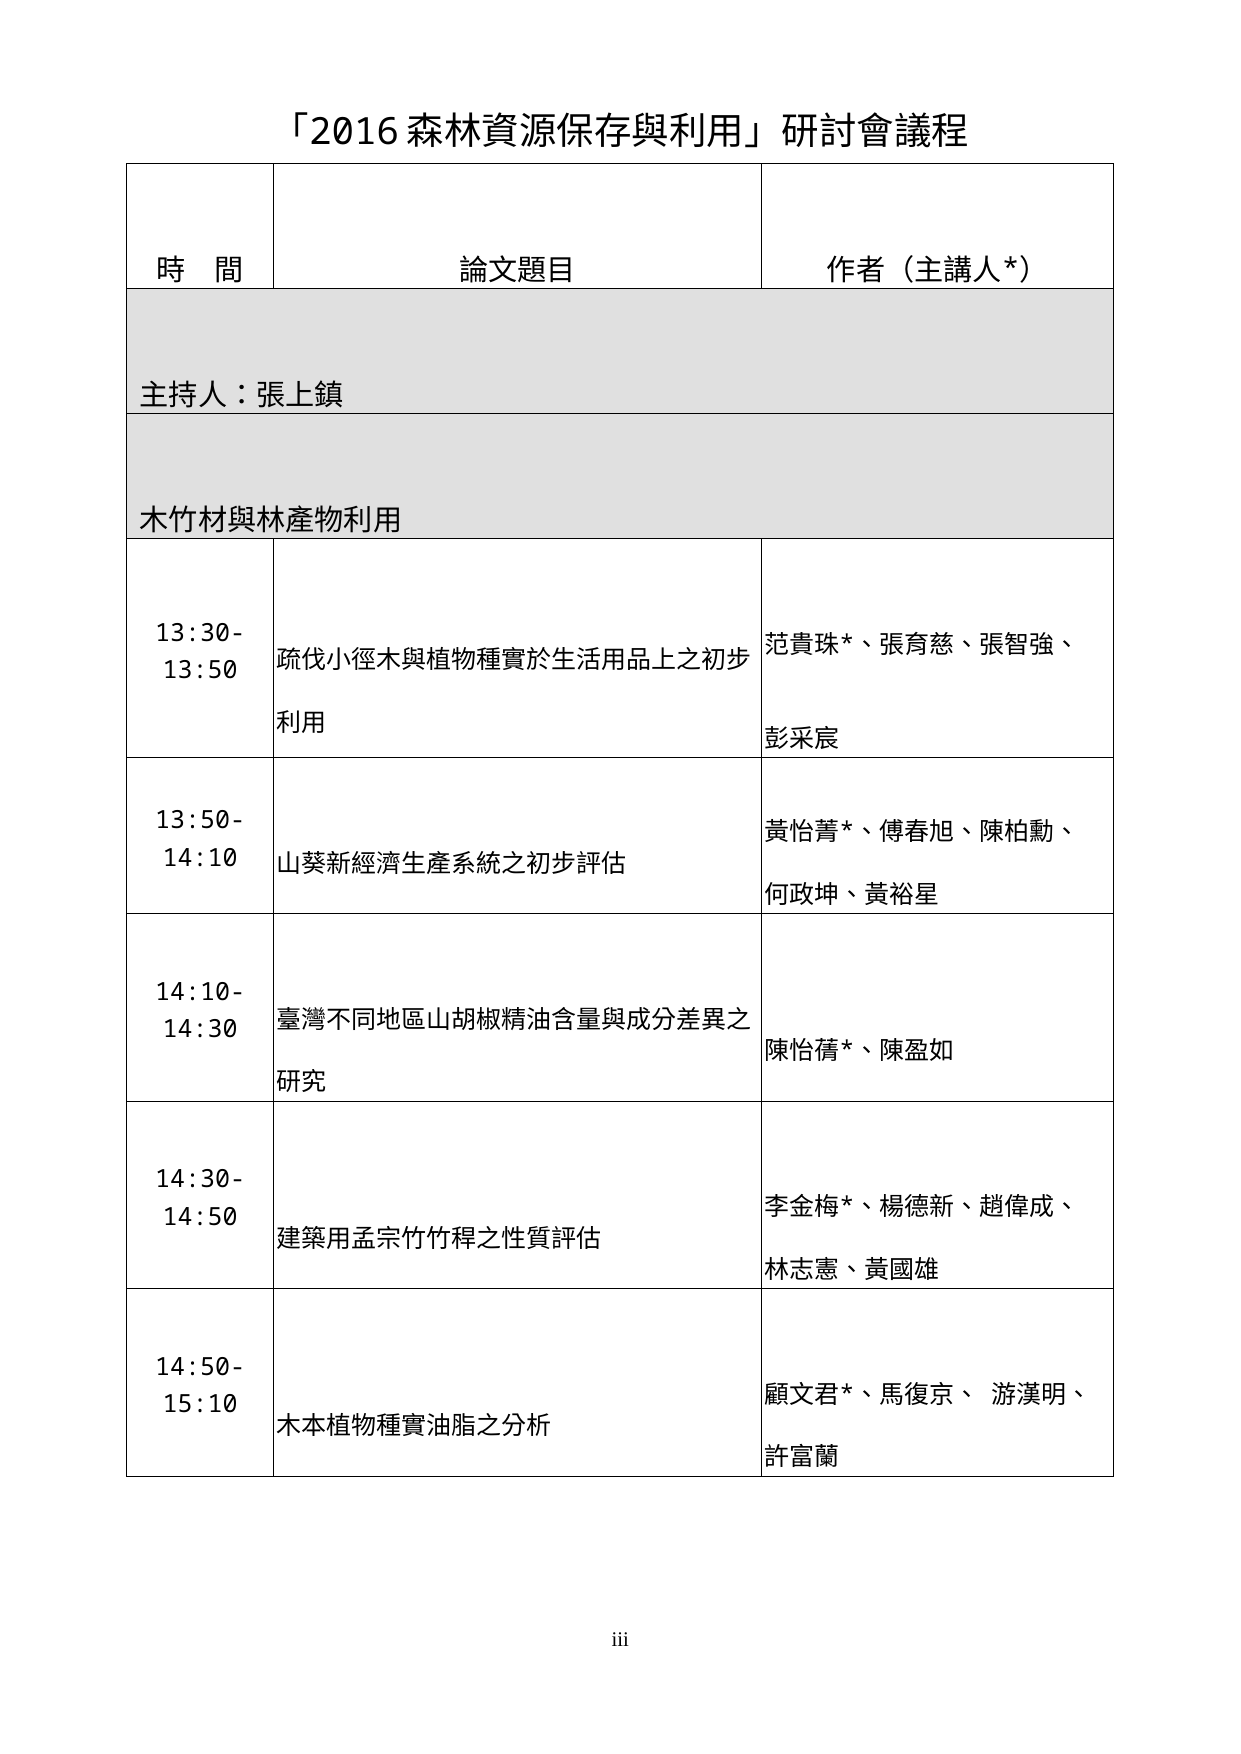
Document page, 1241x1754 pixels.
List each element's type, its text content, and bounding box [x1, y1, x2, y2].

table_header 論文題目 [274, 164, 761, 288]
table_header 作者（主講人*） [762, 164, 1113, 288]
table_cell 14:50-15:10 [127, 1289, 273, 1476]
table_cell 疏伐小徑木與植物種實於生活用品上之初步利用 [274, 539, 761, 757]
table_cell 顧文君*、馬復京、 游漢明、 許富蘭 [762, 1289, 1113, 1476]
table_cell 建築用孟宗竹竹稈之性質評估 [274, 1102, 761, 1288]
table_cell 13:30-13:50 [127, 539, 273, 757]
text 「2016森林資源保存與利用」研討會議程 [118, 101, 1122, 155]
table_cell 主持人：張上鎮 [127, 289, 1113, 413]
table_cell 山葵新經濟生產系統之初步評估 [274, 758, 761, 913]
table_cell 14:30-14:50 [127, 1102, 273, 1288]
table_cell 臺灣不同地區山胡椒精油含量與成分差異之研究 [274, 914, 761, 1101]
table_cell 黃怡菁*、傅春旭、陳柏勳、 何政坤、黃裕星 [762, 758, 1113, 913]
table_cell 13:50-14:10 [127, 758, 273, 913]
table_cell 木竹材與林產物利用 [127, 414, 1113, 538]
table_cell 陳怡蒨*、陳盈如 [762, 914, 1113, 1101]
table_cell 范貴珠*、張育慈、張智強、 彭采宸 [762, 539, 1113, 757]
table_cell 14:10-14:30 [127, 914, 273, 1101]
table_header 時 間 [127, 164, 273, 288]
table_cell 木本植物種實油脂之分析 [274, 1289, 761, 1476]
table_cell 李金梅*、楊德新、趙偉成、 林志憲、黃國雄 [762, 1102, 1113, 1288]
